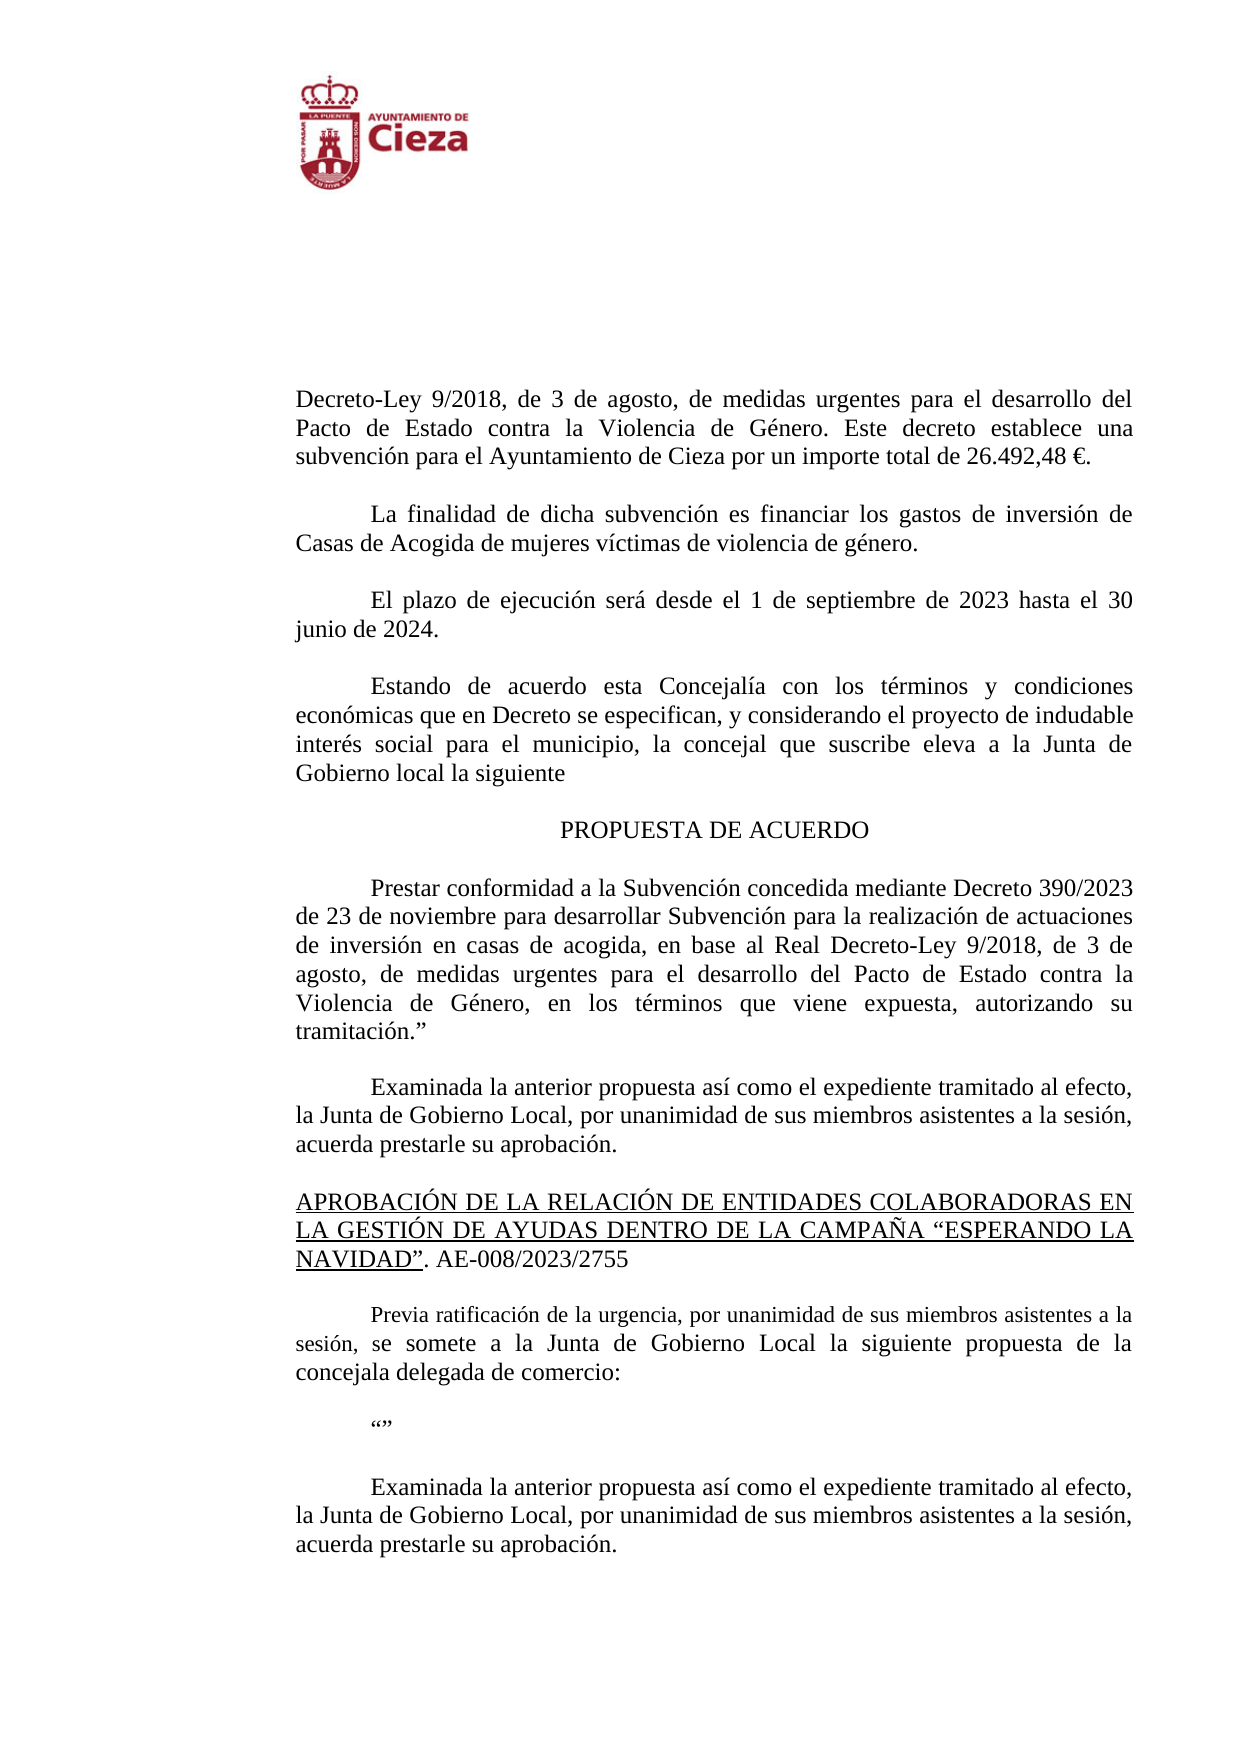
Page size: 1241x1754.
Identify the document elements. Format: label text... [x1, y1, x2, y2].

picture [295, 71, 472, 195]
text PROPUESTA DE ACUERDO [295, 815, 1134, 844]
text El plazo de ejecución será desde el 1 de septiembre de 2023 hasta el 30 junio de 2024. [295, 585, 1134, 643]
text Prestar conformidad a la Subvención concedida mediante Decreto 390/2023 de 23 de noviembre para desarrollar Subvención para la realización de actuaciones de inversión en casas de acogida, en base al Real Decreto-Ley 9/2018, de 3 de agosto, de medidas urgentes para el desarrollo del Pacto de Estado contra la Violencia de Género, en los términos que viene expuesta, autorizando su tramitación.” [295, 873, 1134, 1045]
text Estando de acuerdo esta Concejalía con los términos y condiciones económicas que en Decreto se especifican, y considerando el proyecto de indudable interés social para el municipio, la concejal que suscribe eleva a la Junta de Gobierno local la siguiente [295, 671, 1134, 786]
text APROBACIÓN DE LA RELACIÓN DE ENTIDADES COLABORADORAS EN [295, 1187, 1134, 1212]
text NAVIDAD”. AE-008/2023/2755 [295, 1241, 1134, 1273]
text Previa ratificación de la urgencia, por unanimidad de sus miembros asistentes a la sesión, se somete a la Junta de Gobierno Local la siguiente propuesta de la concejala delegada de comercio: [295, 1302, 1134, 1385]
text Examinada la anterior propuesta así como el expediente tramitado al efecto, la Junta de Gobierno Local, por unanimidad de sus miembros asistentes a la sesión, acuerda prestarle su aprobación. [295, 1472, 1134, 1558]
text “” [295, 1414, 1134, 1443]
text LA GESTIÓN DE AYUDAS DENTRO DE LA CAMPAÑA “ESPERANDO LA [295, 1213, 1134, 1240]
text Decreto-Ley 9/2018, de 3 de agosto, de medidas urgentes para el desarrollo del Pacto de Estado contra la Violencia de Género. Este decreto establece una subvención para el Ayuntamiento de Cieza por un importe total de 26.492,48 €. [295, 384, 1134, 470]
text Examinada la anterior propuesta así como el expediente tramitado al efecto, la Junta de Gobierno Local, por unanimidad de sus miembros asistentes a la sesión, acuerda prestarle su aprobación. [295, 1072, 1134, 1158]
text La finalidad de dicha subvención es financiar los gastos de inversión de Casas de Acogida de mujeres víctimas de violencia de género. [295, 499, 1134, 556]
